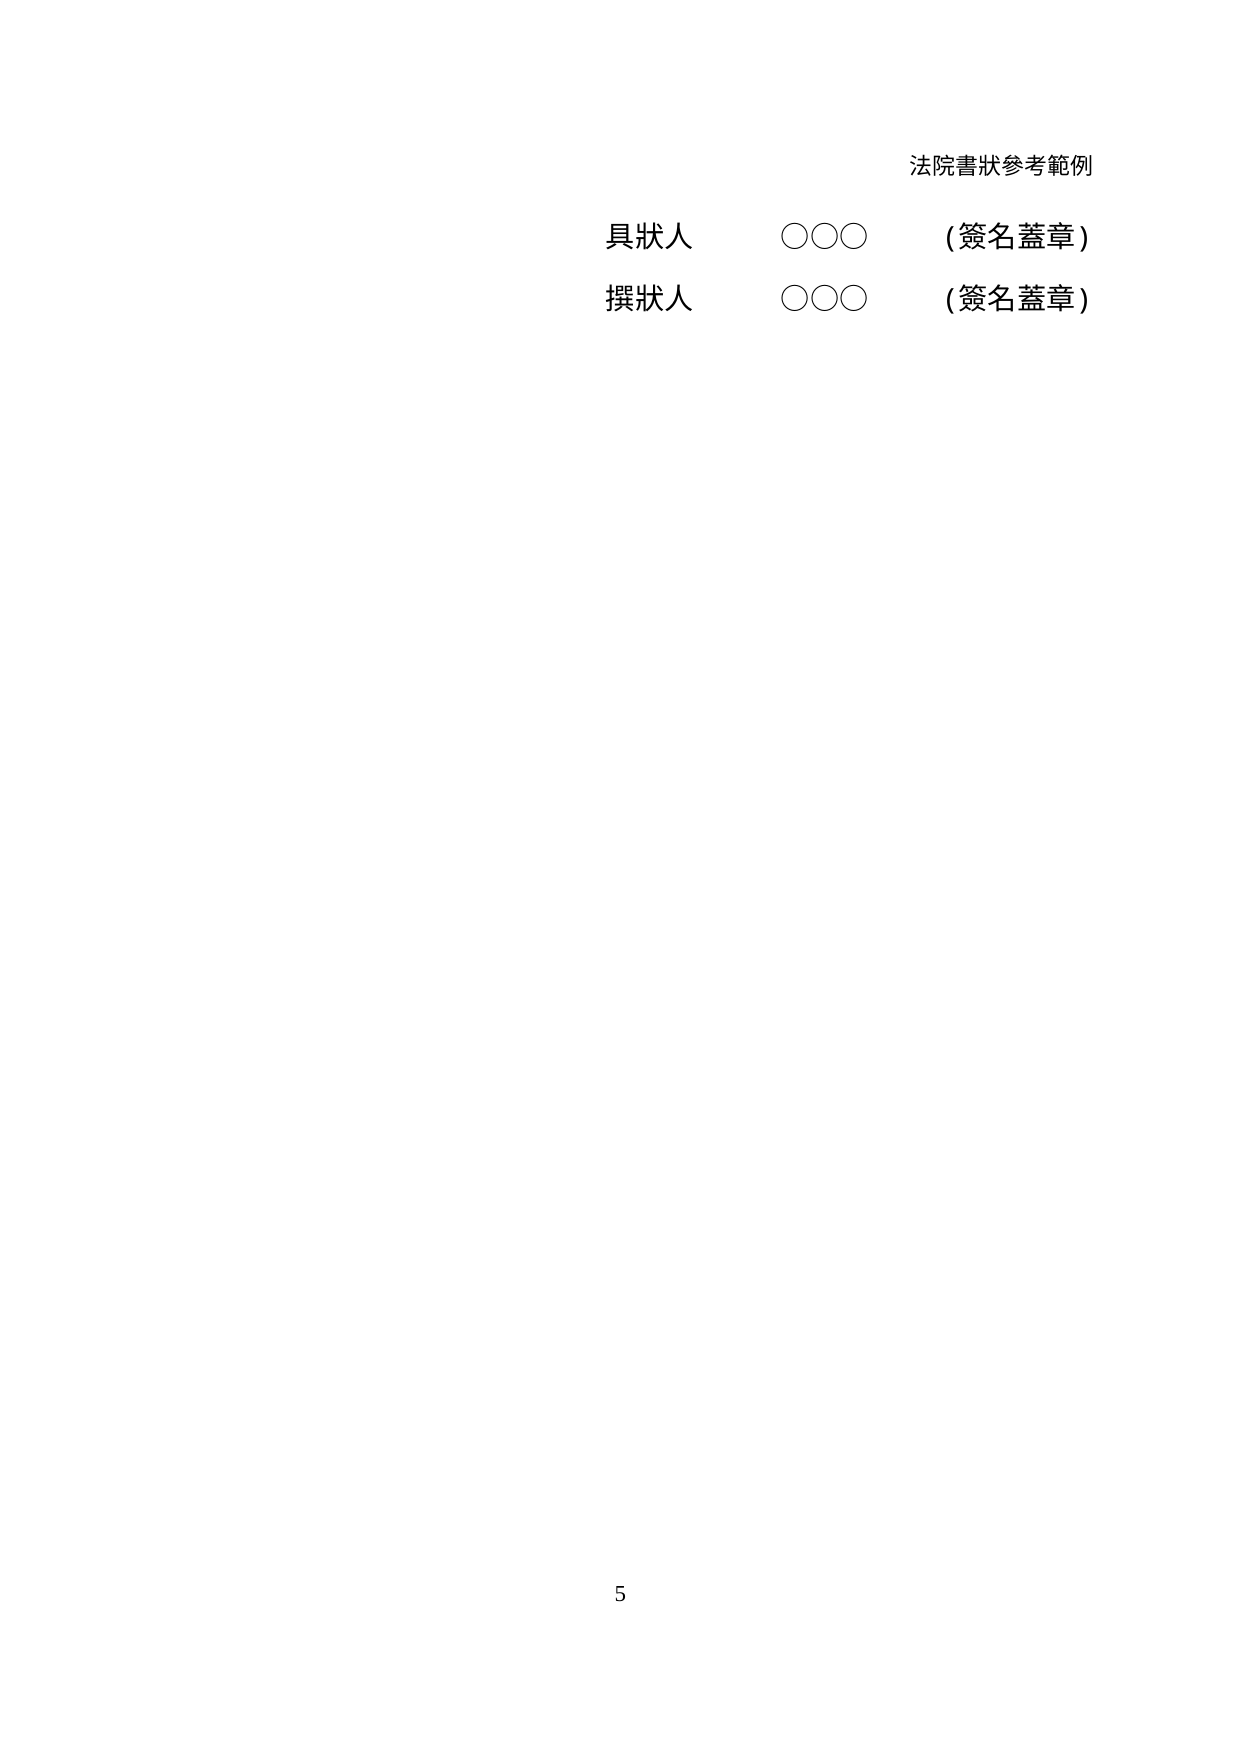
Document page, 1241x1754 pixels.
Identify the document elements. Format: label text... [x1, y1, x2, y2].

text 具狀人 ○○○ (簽名蓋章) [148, 193, 1092, 255]
text 撰狀人 ○○○ (簽名蓋章) [148, 255, 1092, 318]
